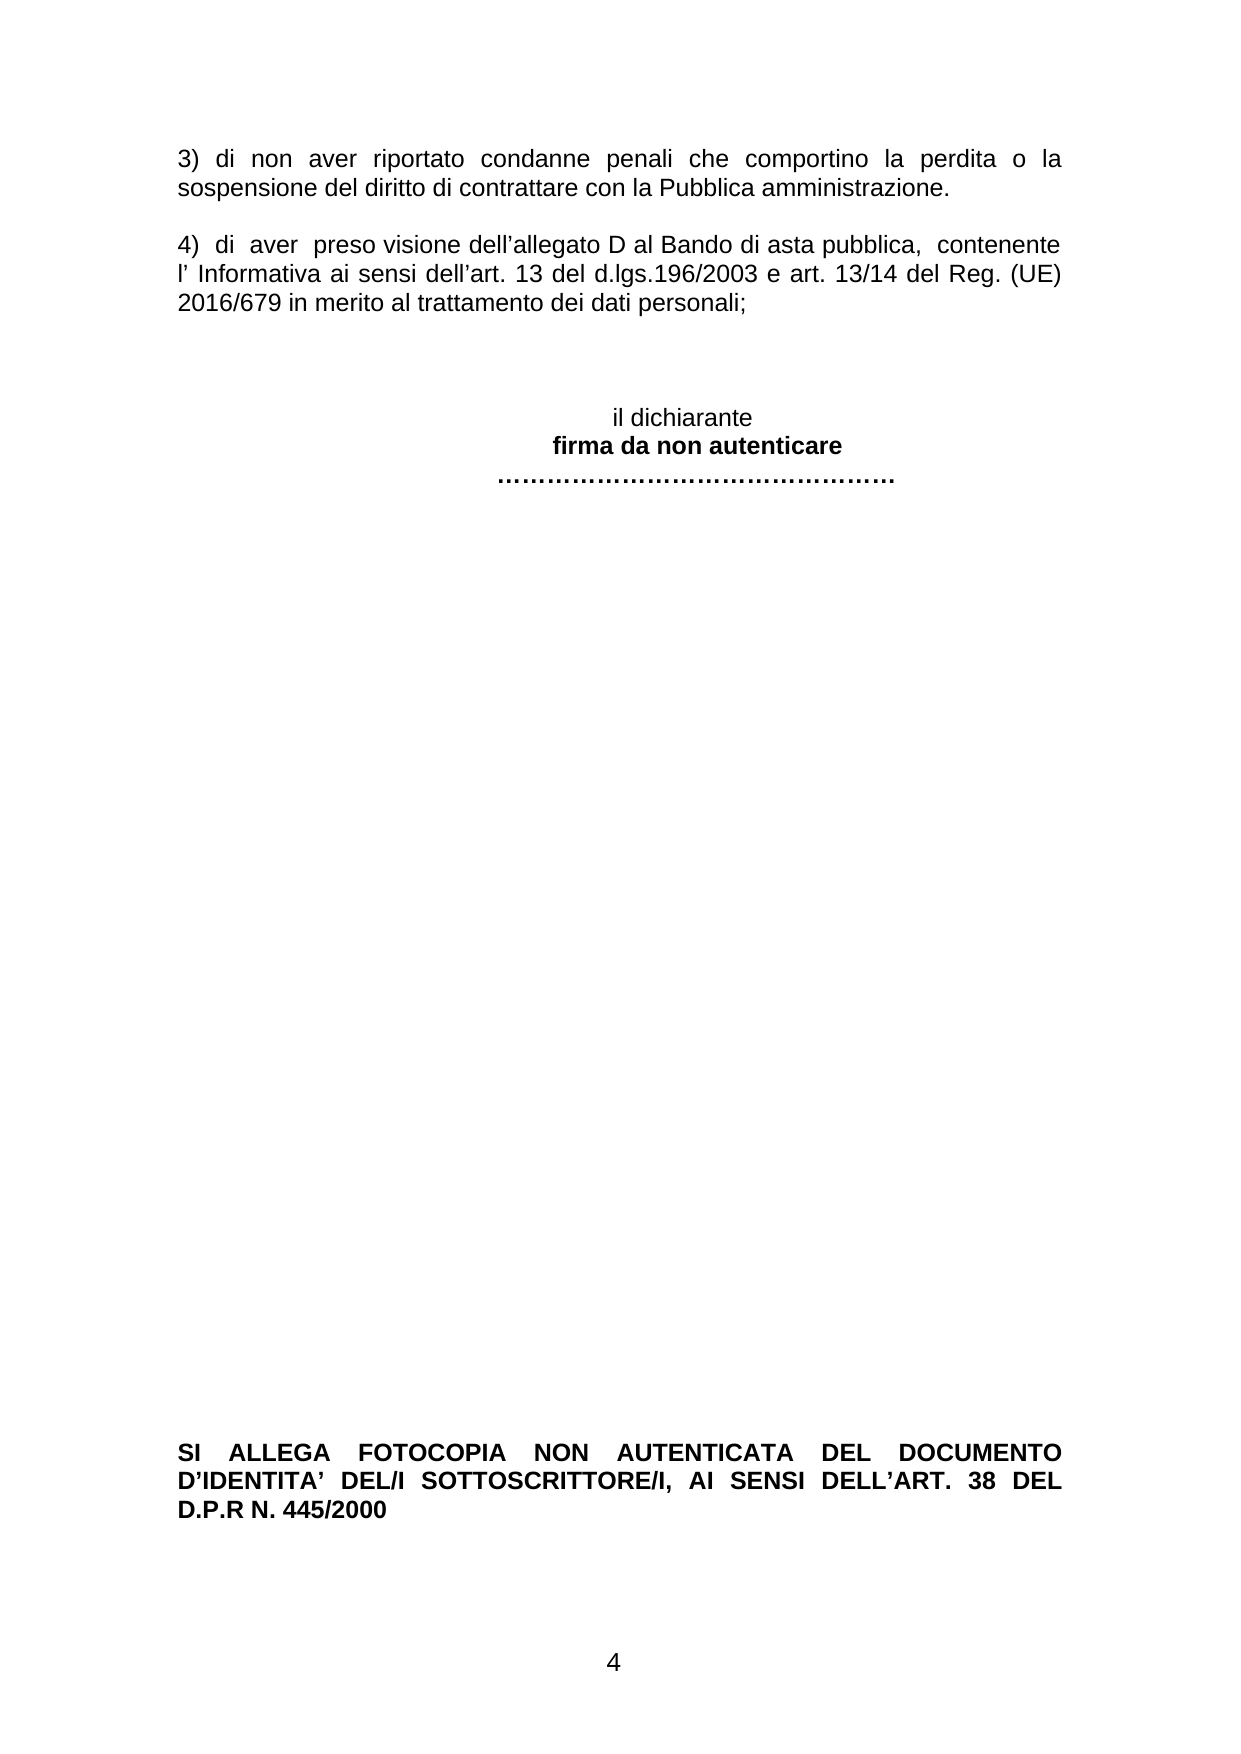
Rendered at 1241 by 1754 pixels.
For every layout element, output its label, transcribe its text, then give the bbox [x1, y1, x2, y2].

text SI ALLEGA FOTOCOPIA NON AUTENTICATA DEL DOCUMENTO D’IDENTITA’ DEL/I SOTTOSCRITTORE/I, AI SENSI DELL’ART. 38 DEL D.P.R N. 445/2000 [177, 1437, 1063, 1524]
text 3) di non aver riportato condanne penali che comportino la perdita o la sospensione del diritto di contrattare con la Pubblica amministrazione. [177, 144, 1063, 201]
text 4) di aver preso visione dell’allegato D al Bando di asta pubblica, contenente l’ Informativa ai sensi dell’art. 13 del d.lgs.196/2003 e art. 13/14 del Reg. (UE) 2016/679 in merito al trattamento dei dati personali; [177, 230, 1063, 316]
text firma da non autenticare [177, 431, 1063, 460]
text ………………………………………… [177, 460, 1063, 489]
text il dichiarante [177, 402, 1063, 431]
